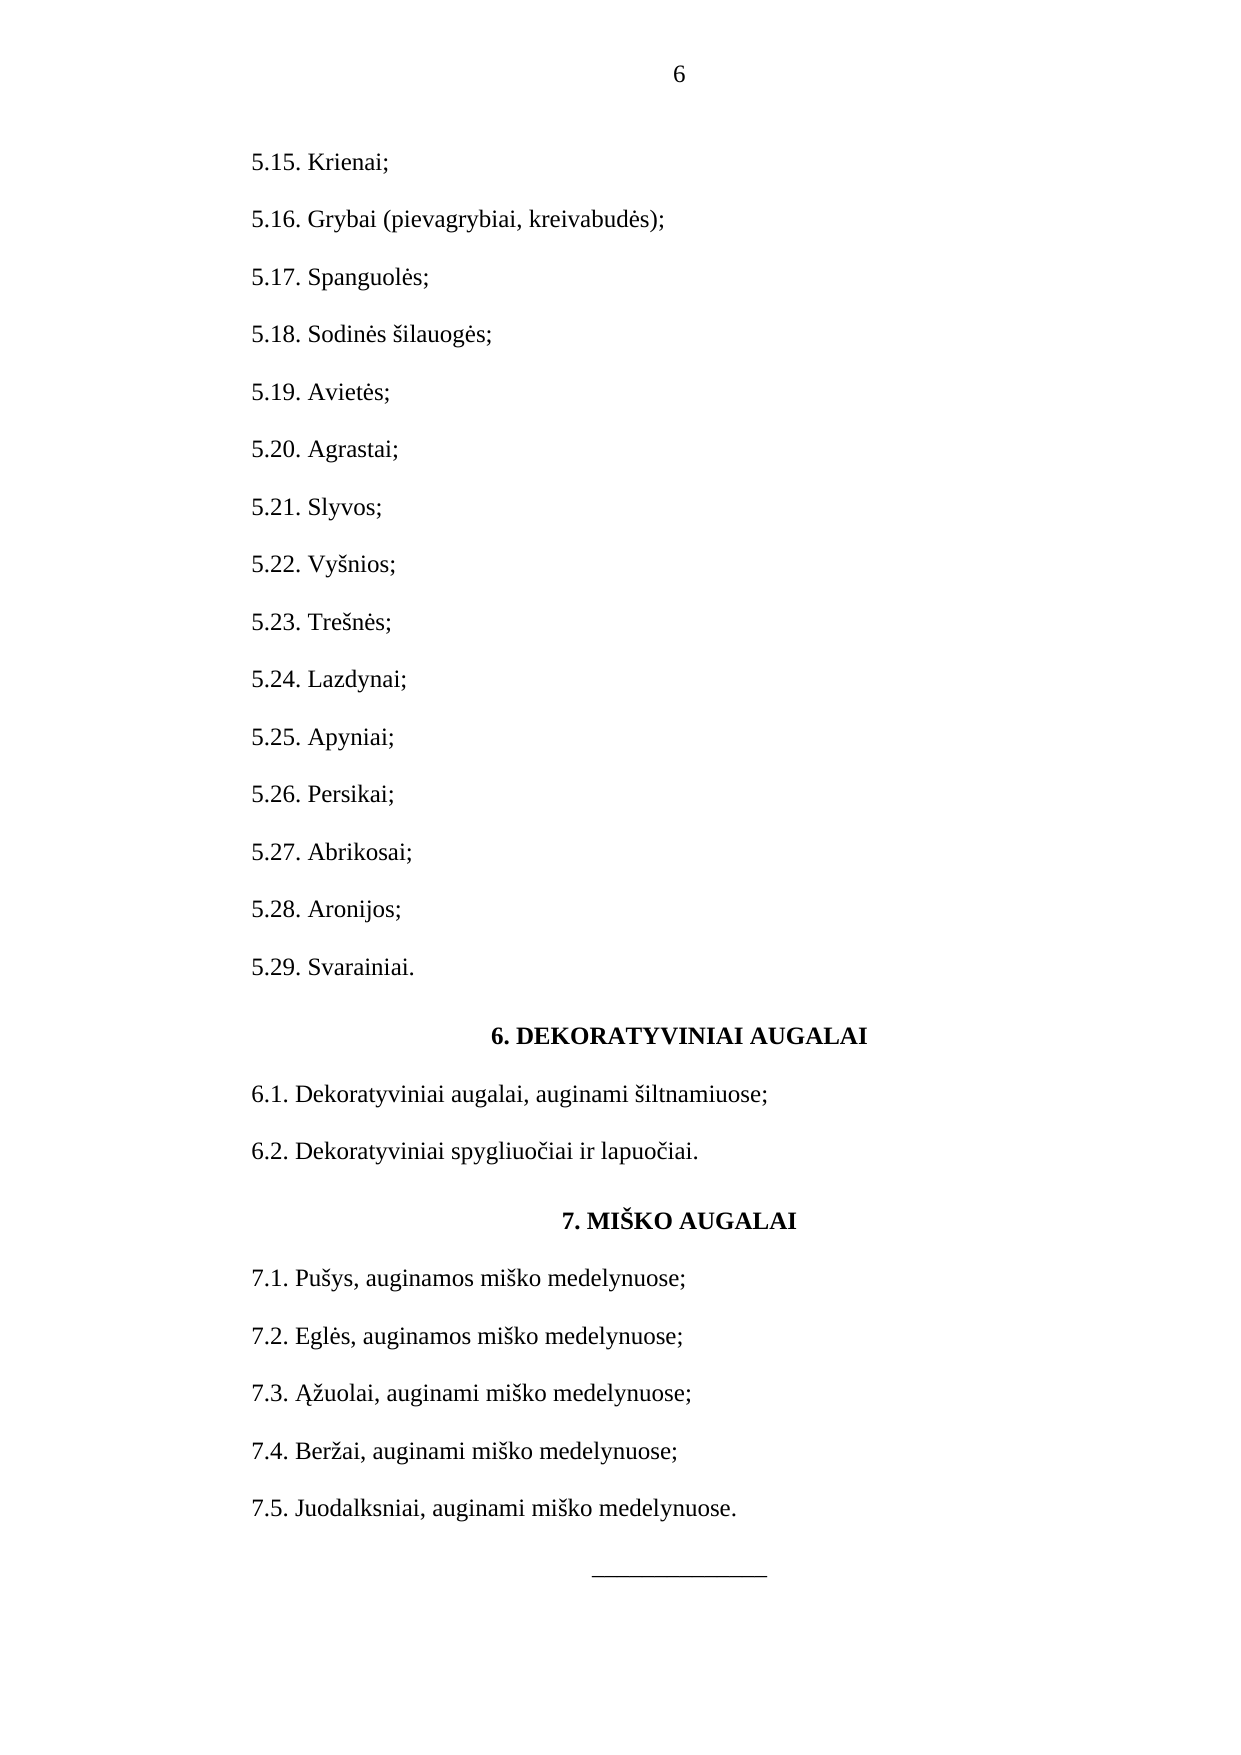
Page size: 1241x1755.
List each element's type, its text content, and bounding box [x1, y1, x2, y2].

text 7. MIŠKO AUGALAI [177, 1206, 1181, 1234]
text ______________ [177, 1551, 1181, 1579]
text 5.24. Lazdynai; [177, 664, 1181, 693]
text 7.5. Juodalksniai, auginami miško medelynuose. [177, 1493, 1181, 1522]
text 5.29. Svarainiai. [177, 952, 1181, 981]
text 5.16. Grybai (pievagrybiai, kreivabudės); [177, 204, 1181, 233]
text 5.28. Aronijos; [177, 894, 1181, 923]
text 7.3. Ąžuolai, auginami miško medelynuose; [177, 1378, 1181, 1407]
text 5.26. Persikai; [177, 779, 1181, 808]
text 5.27. Abrikosai; [177, 837, 1181, 866]
text 5.18. Sodinės šilauogės; [177, 319, 1181, 348]
text 7.1. Pušys, auginamos miško medelynuose; [177, 1263, 1181, 1292]
text 5.17. Spanguolės; [177, 262, 1181, 291]
text 5.22. Vyšnios; [177, 549, 1181, 578]
text 6. DEKORATYVINIAI AUGALAI [177, 1021, 1181, 1050]
text 5.21. Slyvos; [177, 492, 1181, 521]
text 5.15. Krienai; [177, 147, 1181, 176]
text 5.20. Agrastai; [177, 434, 1181, 463]
text 6.2. Dekoratyviniai spygliuočiai ir lapuočiai. [177, 1136, 1181, 1165]
text 7.2. Eglės, auginamos miško medelynuose; [177, 1321, 1181, 1349]
text 5.23. Trešnės; [177, 607, 1181, 636]
text 7.4. Beržai, auginami miško medelynuose; [177, 1436, 1181, 1464]
text 6.1. Dekoratyviniai augalai, auginami šiltnamiuose; [177, 1079, 1181, 1108]
text 5.19. Avietės; [177, 377, 1181, 406]
text 5.25. Apyniai; [177, 722, 1181, 751]
